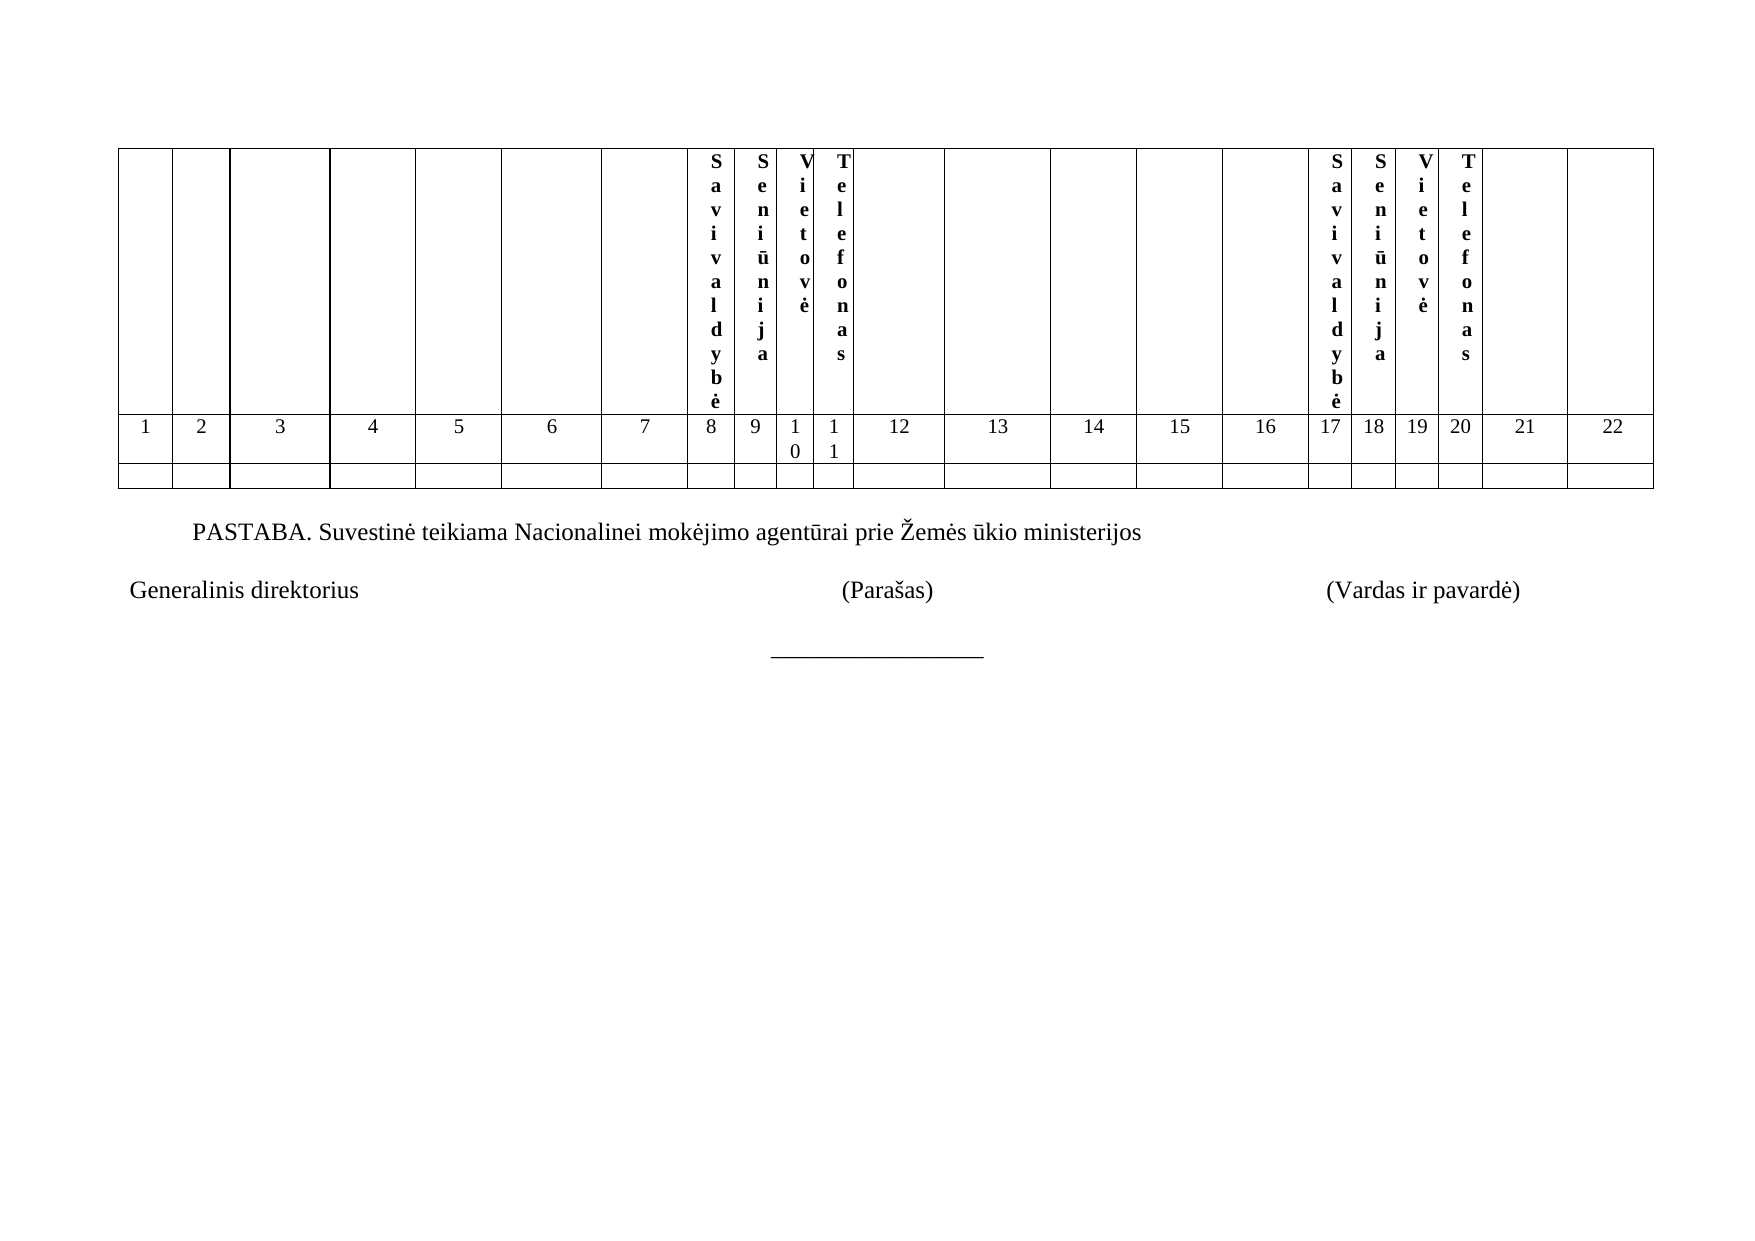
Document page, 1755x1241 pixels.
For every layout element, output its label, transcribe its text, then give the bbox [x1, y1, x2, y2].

table_cell [231, 464, 329, 488]
table_cell [1483, 149, 1567, 413]
table_cell [1223, 464, 1308, 488]
table_cell [1568, 464, 1653, 488]
table_header (Parašas) [733, 575, 1042, 604]
text _________________ [118, 632, 1636, 661]
table_cell [735, 464, 776, 488]
table_cell Vietovė [777, 149, 813, 413]
table_cell [945, 149, 1050, 413]
table_cell [173, 464, 229, 488]
table_cell 1 [119, 415, 172, 463]
table_cell Seniūnija [735, 149, 776, 413]
table_header Generalinis direktorius [118, 575, 624, 604]
table_cell Savivaldybė [688, 149, 734, 413]
table_cell 17 [1309, 415, 1351, 463]
table_cell [119, 464, 172, 488]
table_cell Telefonas [1439, 149, 1482, 413]
table_cell 22 [1568, 415, 1653, 463]
table_cell 13 [945, 415, 1050, 463]
table_cell [777, 464, 813, 488]
table_cell 9 [735, 415, 776, 463]
table_cell 10 [777, 415, 813, 463]
table_cell [1051, 149, 1136, 413]
table_cell 21 [1483, 415, 1567, 463]
table_cell [502, 464, 601, 488]
table_header [119, 149, 172, 413]
table_cell 7 [602, 415, 687, 463]
table_cell 15 [1137, 415, 1222, 463]
table_cell [1439, 464, 1482, 488]
table_cell [814, 464, 853, 488]
table_cell [1396, 464, 1438, 488]
table_cell [1137, 149, 1222, 413]
table_cell [416, 464, 501, 488]
table_cell Savivaldybė [1309, 149, 1351, 413]
table_cell [1051, 464, 1136, 488]
table_header (Vardas ir pavardė) [1193, 575, 1654, 604]
table_cell Seniūnija [1352, 149, 1395, 413]
table_cell 6 [502, 415, 601, 463]
table_cell 18 [1352, 415, 1395, 463]
table_cell 8 [688, 415, 734, 463]
table_header [231, 149, 329, 413]
table_cell [1352, 464, 1395, 488]
table_cell 12 [854, 415, 944, 463]
table_cell Vietovė [1396, 149, 1438, 413]
table_cell [331, 464, 415, 488]
table_cell [1137, 464, 1222, 488]
table_cell 4 [331, 415, 415, 463]
table_header [502, 149, 601, 413]
table_header [173, 149, 229, 413]
table_cell [1309, 464, 1351, 488]
table_cell 20 [1439, 415, 1482, 463]
table_cell [688, 464, 734, 488]
table_header [1042, 575, 1193, 604]
table_cell 14 [1051, 415, 1136, 463]
table_cell [602, 464, 687, 488]
table_cell [854, 149, 944, 413]
table_cell [1483, 464, 1567, 488]
table_cell 3 [231, 415, 329, 463]
table_header [416, 149, 501, 413]
table_cell 19 [1396, 415, 1438, 463]
text PASTABA. Suvestinė teikiama Nacionalinei mokėjimo agentūrai prie Žemės ūkio ministerijos [118, 517, 1636, 546]
table_header [602, 149, 687, 413]
table_cell [1223, 149, 1308, 413]
table_cell 16 [1223, 415, 1308, 463]
table_cell 11 [814, 415, 853, 463]
table_header [624, 575, 733, 604]
table_header [331, 149, 415, 413]
table_cell [854, 464, 944, 488]
table_cell 2 [173, 415, 229, 463]
table_cell [945, 464, 1050, 488]
table_cell 5 [416, 415, 501, 463]
table_cell [1568, 149, 1653, 413]
table_cell Telefonas [814, 149, 853, 413]
